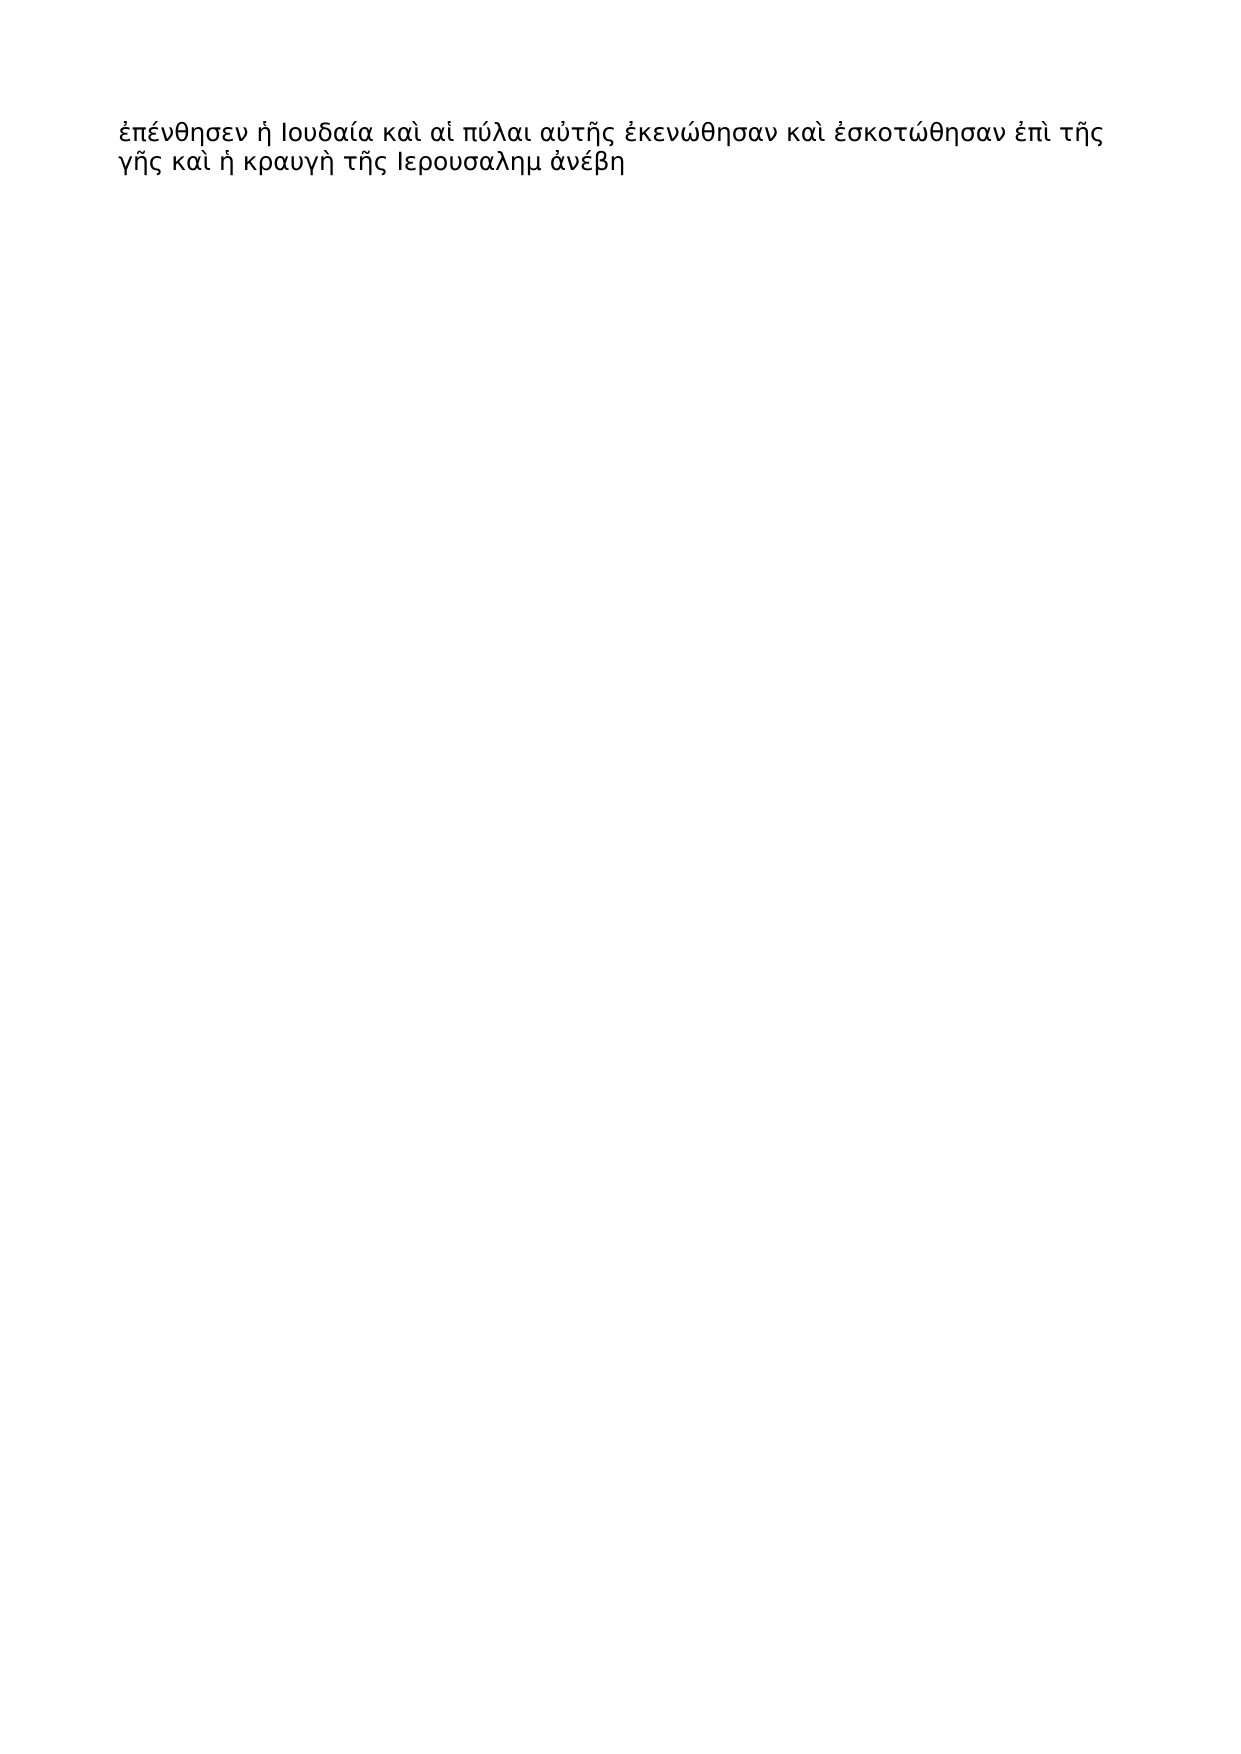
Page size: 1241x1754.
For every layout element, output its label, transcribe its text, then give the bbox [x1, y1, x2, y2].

text ἐπένθησεν ἡ Ιουδαία καὶ αἱ πύλαι αὐτῆς ἐκενώθησαν καὶ ἐσκοτώθησαν ἐπὶ τῆς γῆς καὶ ἡ κραυγὴ τῆς Ιερουσαλημ ἀνέβη [118, 118, 1122, 176]
